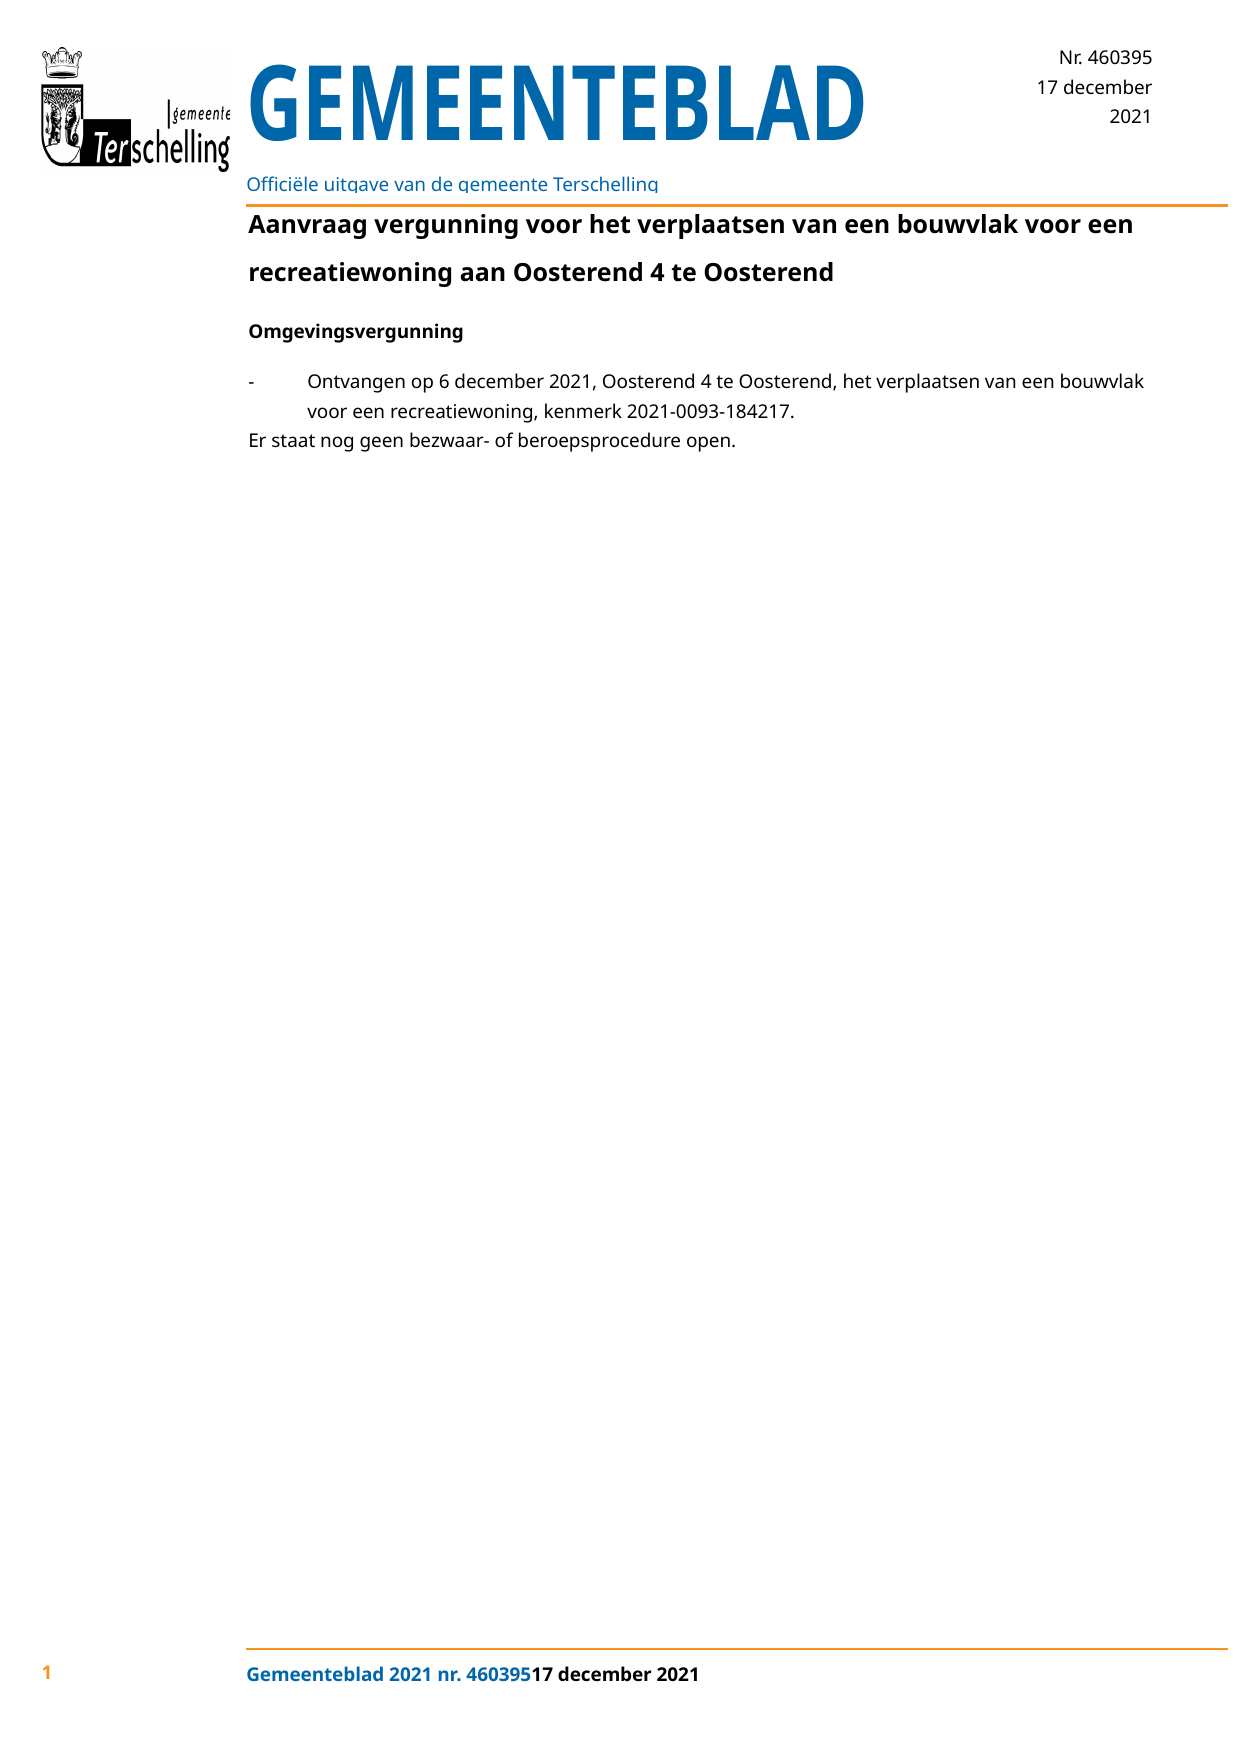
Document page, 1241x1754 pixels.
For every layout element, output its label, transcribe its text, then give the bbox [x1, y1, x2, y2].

text Omgevingsvergunning [248, 318, 1152, 344]
text Er staat nog geen bezwaar- of beroepsprocedure open. [248, 427, 1152, 453]
picture [41, 47, 231, 172]
text Aanvraag vergunning voor het verplaatsen van een bouwvlak voor een recreatiewoning aan Oosterend 4 te Oosterend [248, 207, 1152, 288]
list Ontvangen op 6 december 2021, Oosterend 4 te Oosterend, het verplaatsen van een bouwvlak voor een recreatiewoning, kenmerk 2021-0093-184217. [248, 368, 1152, 424]
